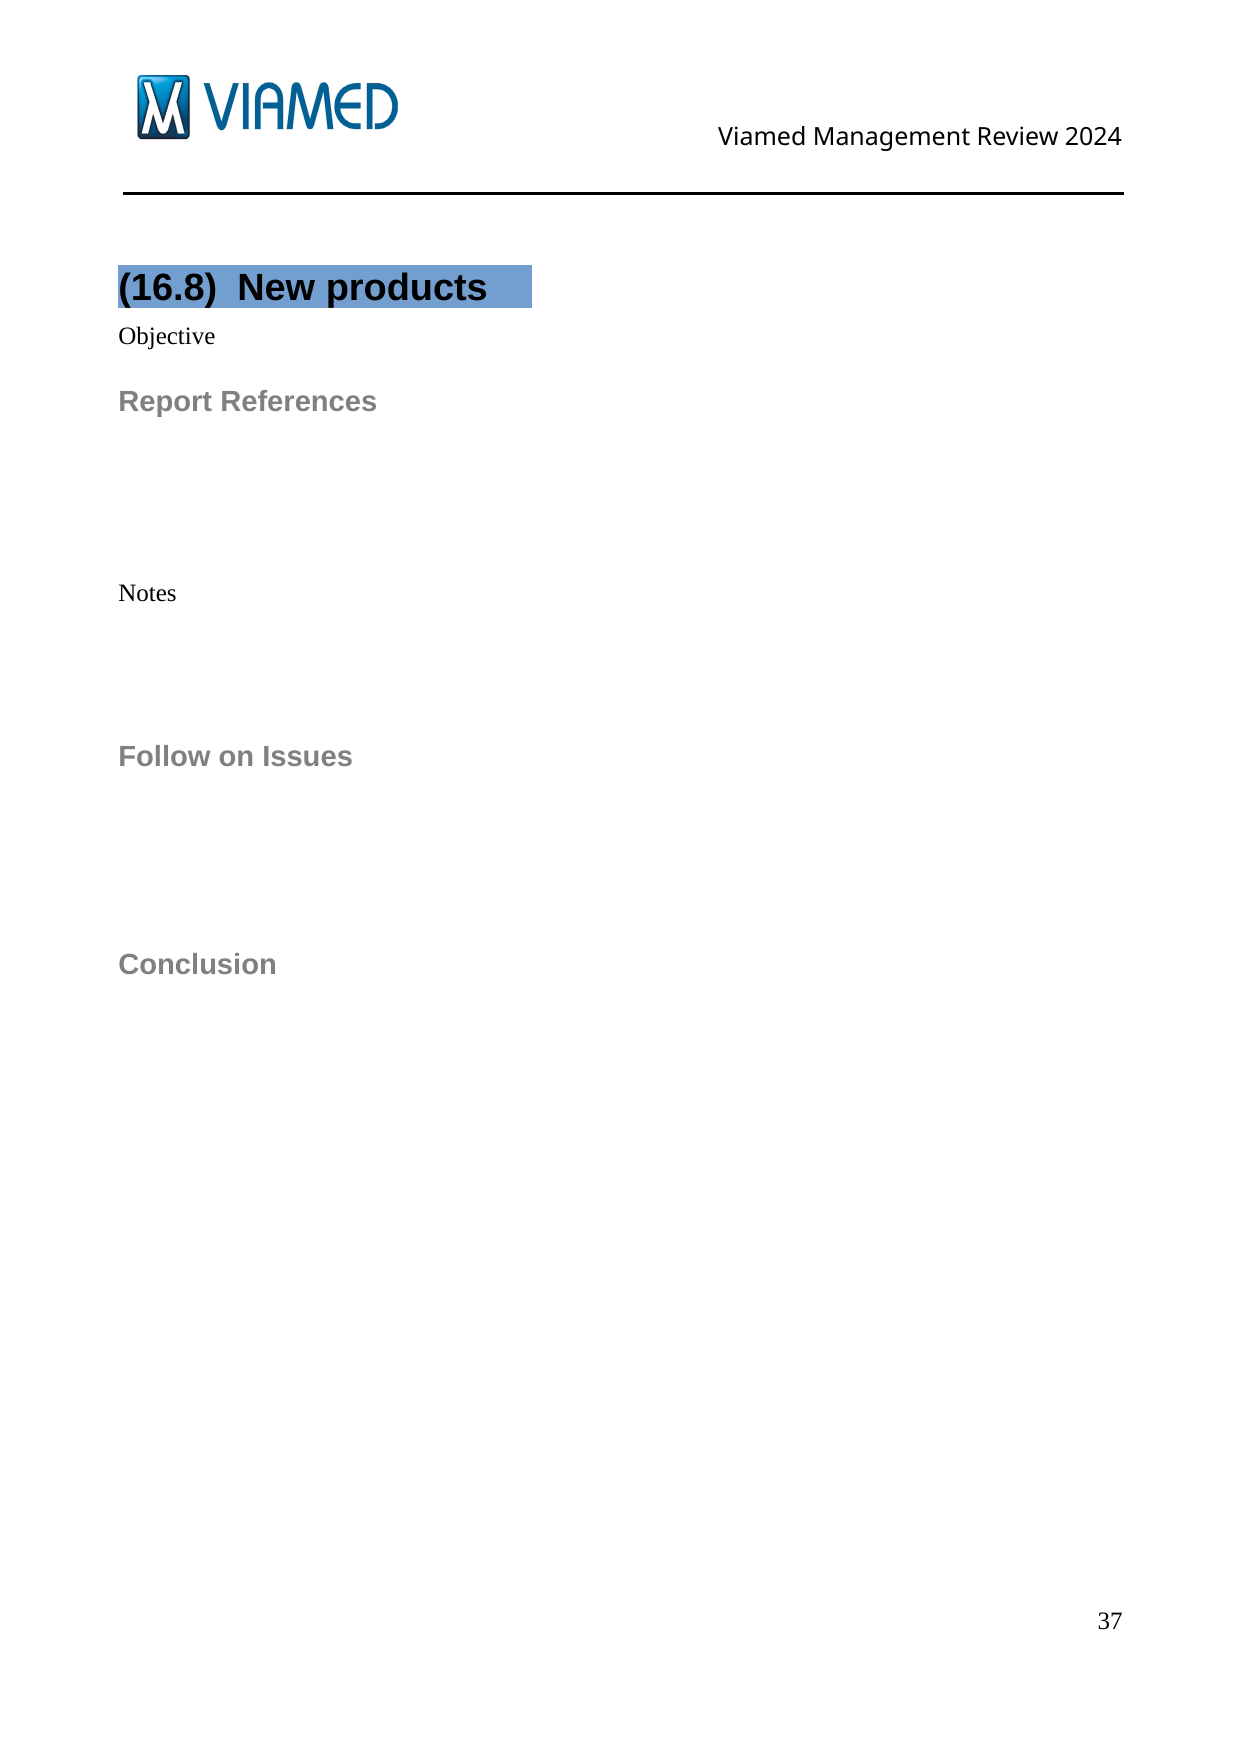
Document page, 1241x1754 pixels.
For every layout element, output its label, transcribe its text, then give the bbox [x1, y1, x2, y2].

text Notes [118, 578, 1122, 606]
subtitle (16.8) New products [532, 265, 1122, 308]
subtitle Report References [118, 384, 1122, 418]
subtitle Conclusion [118, 947, 1122, 981]
text Objective [118, 321, 1122, 349]
subtitle Follow on Issues [118, 739, 1122, 773]
picture [133, 65, 401, 149]
